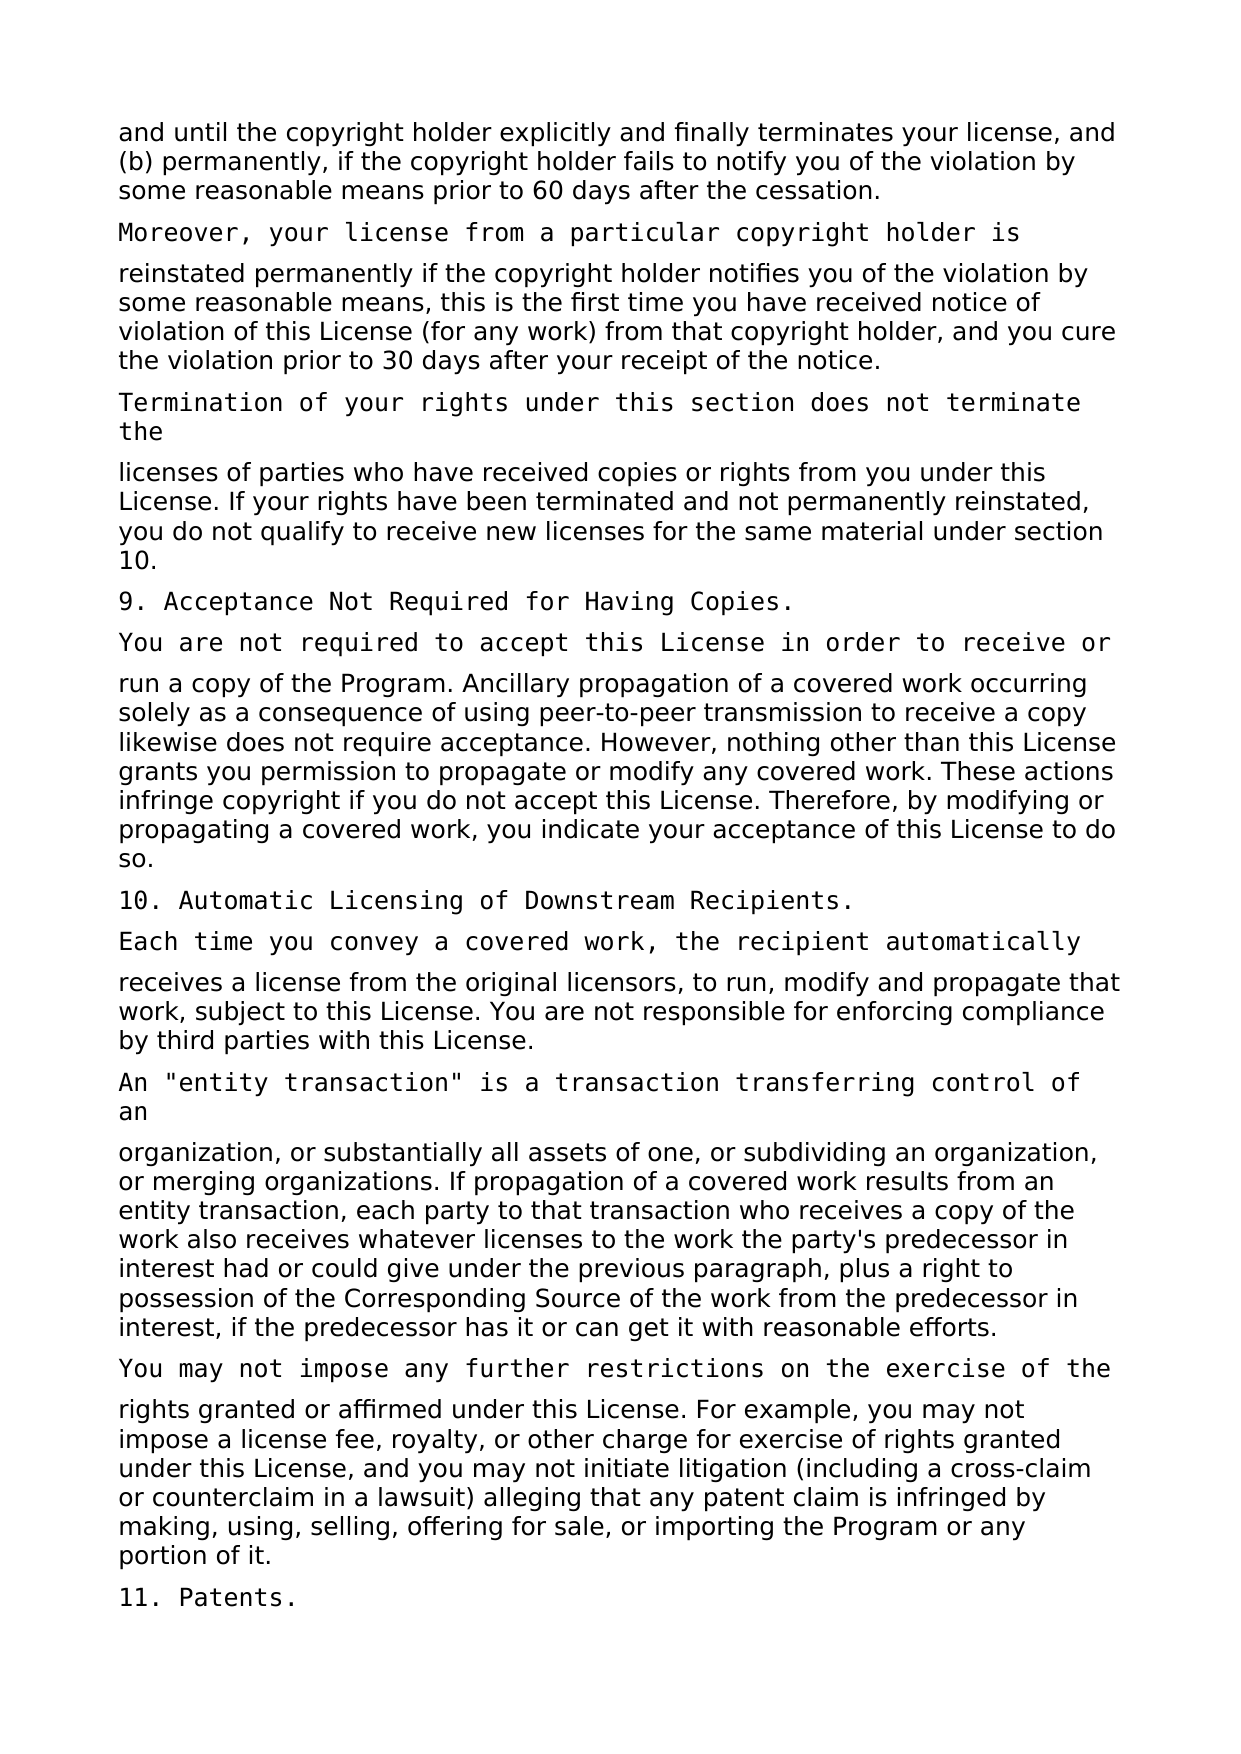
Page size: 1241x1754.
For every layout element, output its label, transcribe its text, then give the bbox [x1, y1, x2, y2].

text You may not impose any further restrictions on the exercise of the [118, 1355, 1122, 1384]
text organization, or substantially all assets of one, or subdividing an organization, or merging organizations. If propagation of a covered work results from an entity transaction, each party to that transaction who receives a copy of the work also receives whatever licenses to the work the party's predecessor in interest had or could give under the previous paragraph, plus a right to possession of the Corresponding Source of the work from the predecessor in interest, if the predecessor has it or can get it with reasonable efforts. [118, 1138, 1122, 1342]
text You are not required to accept this License in order to receive or [118, 628, 1122, 658]
text 11. Patents. [118, 1583, 1122, 1612]
text and until the copyright holder explicitly and finally terminates your license, and (b) permanently, if the copyright holder fails to notify you of the violation by some reasonable means prior to 60 days after the cessation. [118, 118, 1122, 206]
text reinstated permanently if the copyright holder notifies you of the violation by some reasonable means, this is the first time you have received notice of violation of this License (for any work) from that copyright holder, and you cure the violation prior to 30 days after your receipt of the notice. [118, 259, 1122, 376]
text An "entity transaction" is a transaction transferring control of an [118, 1068, 1122, 1126]
text Termination of your rights under this section does not terminate the [118, 388, 1122, 447]
text 10. Automatic Licensing of Downstream Recipients. [118, 886, 1122, 915]
text receives a license from the original licensors, to run, modify and propagate that work, subject to this License. You are not responsible for enforcing compliance by third parties with this License. [118, 968, 1122, 1055]
text rights granted or affirmed under this License. For example, you may not impose a license fee, royalty, or other charge for exercise of rights granted under this License, and you may not initiate litigation (including a cross-claim or counterclaim in a lawsuit) alleging that any patent claim is infringed by making, using, selling, offering for sale, or importing the Program or any portion of it. [118, 1396, 1122, 1571]
text Each time you convey a covered work, the recipient automatically [118, 927, 1122, 956]
text licenses of parties who have received copies or rights from you under this License. If your rights have been terminated and not permanently reinstated, you do not qualify to receive new licenses for the same material under section 10. [118, 458, 1122, 575]
text run a copy of the Program. Ancillary propagation of a covered work occurring solely as a consequence of using peer-to-peer transmission to receive a copy likewise does not require acceptance. However, nothing other than this License grants you permission to propagate or modify any covered work. These actions infringe copyright if you do not accept this License. Therefore, by modifying or propagating a covered work, you indicate your acceptance of this License to do so. [118, 669, 1122, 873]
text Moreover, your license from a particular copyright holder is [118, 218, 1122, 247]
text 9. Acceptance Not Required for Having Copies. [118, 587, 1122, 617]
